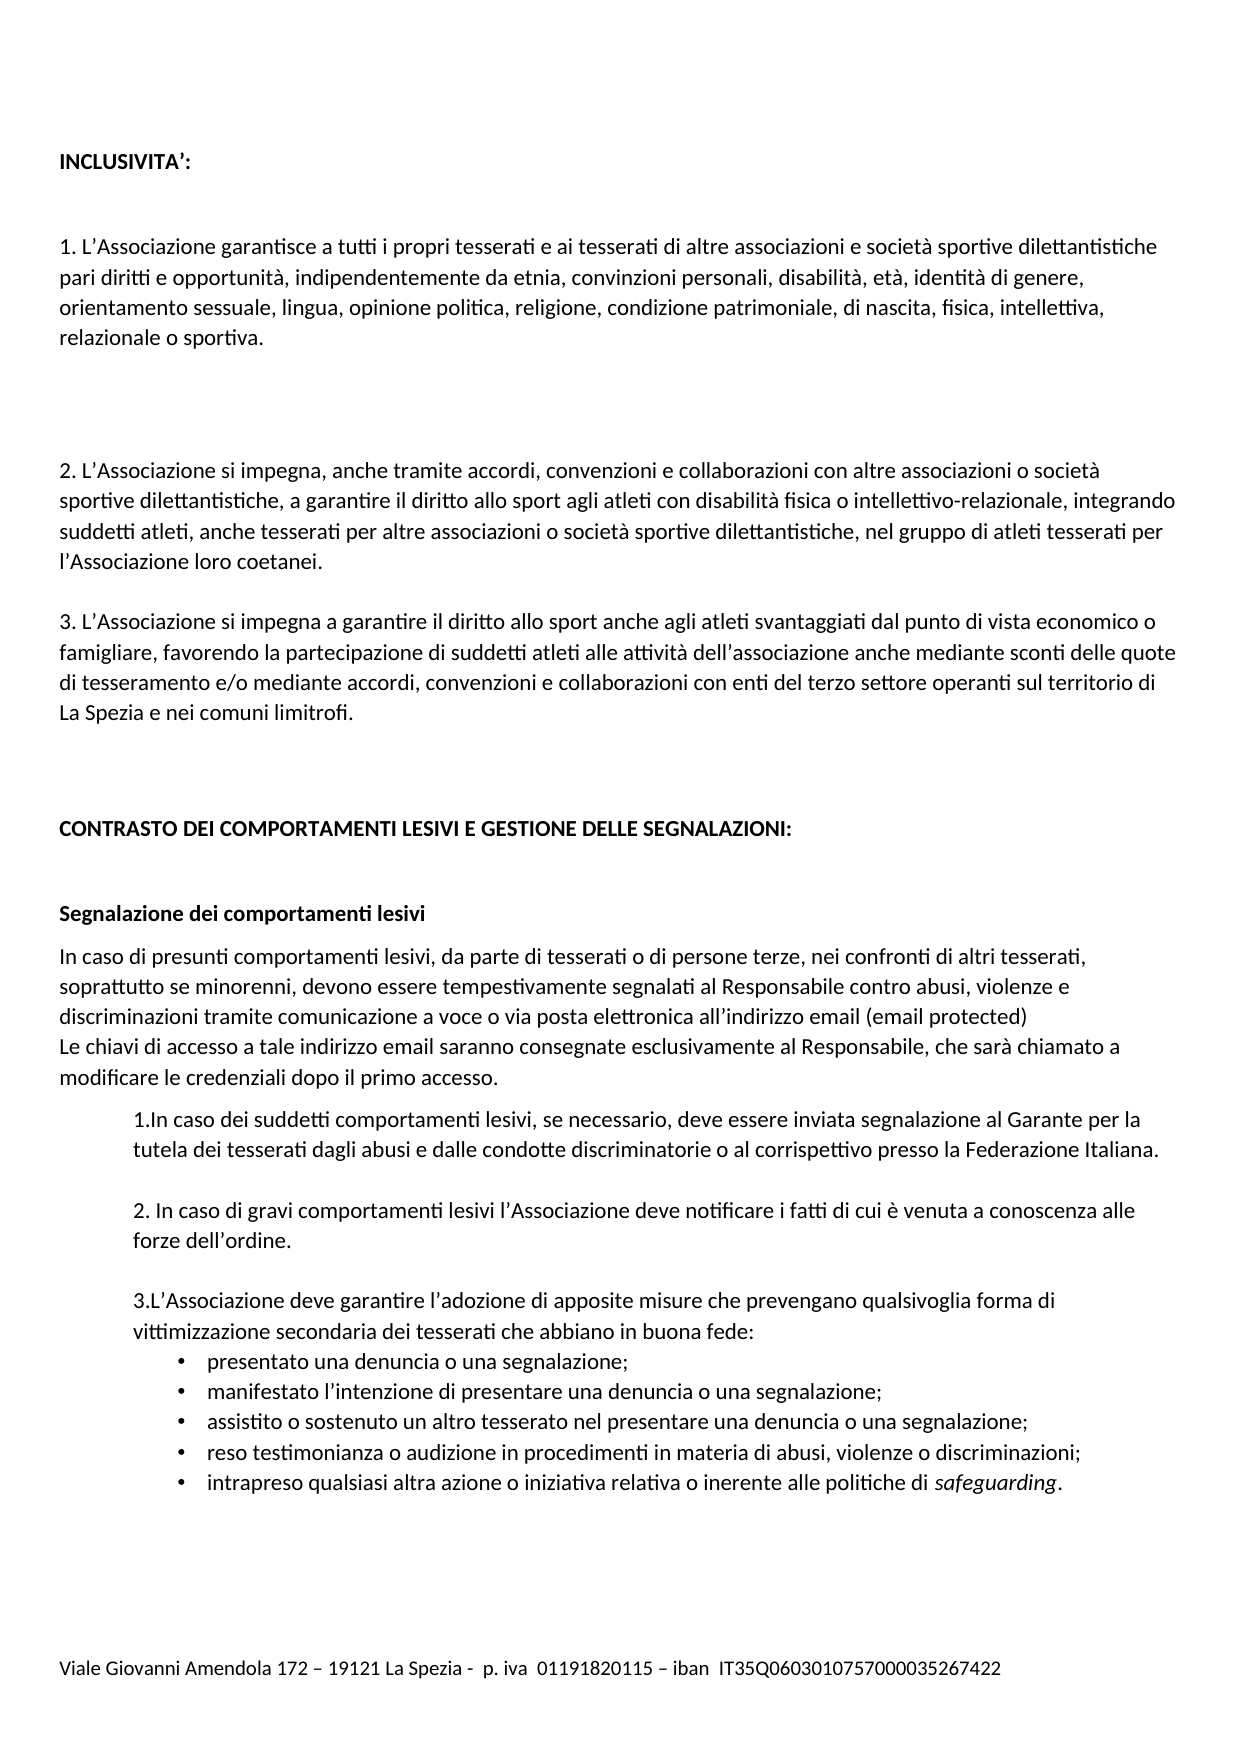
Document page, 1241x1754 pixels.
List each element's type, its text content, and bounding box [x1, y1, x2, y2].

list manifestato l’intenzione di presentare una denuncia o una segnalazione; [177, 1377, 1181, 1405]
list 1.In caso dei suddetti comportamenti lesivi, se necessario, deve essere inviata segnalazione al Garante per la tutela dei tesserati dagli abusi e dalle condotte discriminatorie o al corrispettivo presso la Federazione Italiana. [103, 1105, 1181, 1164]
text 2. L’Associazione si impegna, anche tramite accordi, convenzioni e collaborazioni con altre associazioni o società sportive dilettantistiche, a garantire il diritto allo sport agli atleti con disabilità fisica o intellettivo-relazionale, integrando suddetti atleti, anche tesserati per altre associazioni o società sportive dilettantistiche, nel gruppo di atleti tesserati per l’Associazione loro coetanei. [59, 456, 1181, 575]
list assistito o sostenuto un altro tesserato nel presentare una denuncia o una segnalazione; [177, 1407, 1181, 1436]
list reso testimonianza o audizione in procedimenti in materia di abusi, violenze o discriminazioni; [177, 1438, 1181, 1466]
list 2. In caso di gravi comportamenti lesivi l’Associazione deve notificare i fatti di cui è venuta a conoscenza alle forze dell’ordine. [103, 1196, 1181, 1254]
list presentato una denuncia o una segnalazione; [177, 1347, 1181, 1375]
text CONTRASTO DEI COMPORTAMENTI LESIVI E GESTIONE DELLE SEGNALAZIONI: [59, 814, 1181, 842]
text 1. L’Associazione garantisce a tutti i propri tesserati e ai tesserati di altre associazioni e società sportive dilettantistiche pari diritti e opportunità, indipendentemente da etnia, convinzioni personali, disabilità, età, identità di genere, orientamento sessuale, lingua, opinione politica, religione, condizione patrimoniale, di nascita, fisica, intellettiva, relazionale o sportiva. [59, 232, 1181, 351]
text In caso di presunti comportamenti lesivi, da parte di tesserati o di persone terze, nei confronti di altri tesserati, soprattutto se minorenni, devono essere tempestivamente segnalati al Responsabile contro abusi, violenze e discriminazioni tramite comunicazione a voce o via posta elettronica all’indirizzo email (email protected) Le chiavi di accesso a tale indirizzo email saranno consegnate esclusivamente al Responsabile, che sarà chiamato a modificare le credenziali dopo il primo accesso. [59, 942, 1181, 1091]
text Segnalazione dei comportamenti lesivi [59, 899, 1181, 927]
text 3. L’Associazione si impegna a garantire il diritto allo sport anche agli atleti svantaggiati dal punto di vista economico o famigliare, favorendo la partecipazione di suddetti atleti alle attività dell’associazione anche mediante sconti delle quote di tesseramento e/o mediante accordi, convenzioni e collaborazioni con enti del terzo settore operanti sul territorio di La Spezia e nei comuni limitrofi. [59, 607, 1181, 726]
list 3.L’Associazione deve garantire l’adozione di apposite misure che prevengano qualsivoglia forma di vittimizzazione secondaria dei tesserati che abbiano in buona fede: [103, 1287, 1181, 1345]
list intrapreso qualsiasi altra azione o iniziativa relativa o inerente alle politiche di safeguarding. [177, 1468, 1181, 1496]
text INCLUSIVITA’: [59, 147, 1181, 175]
